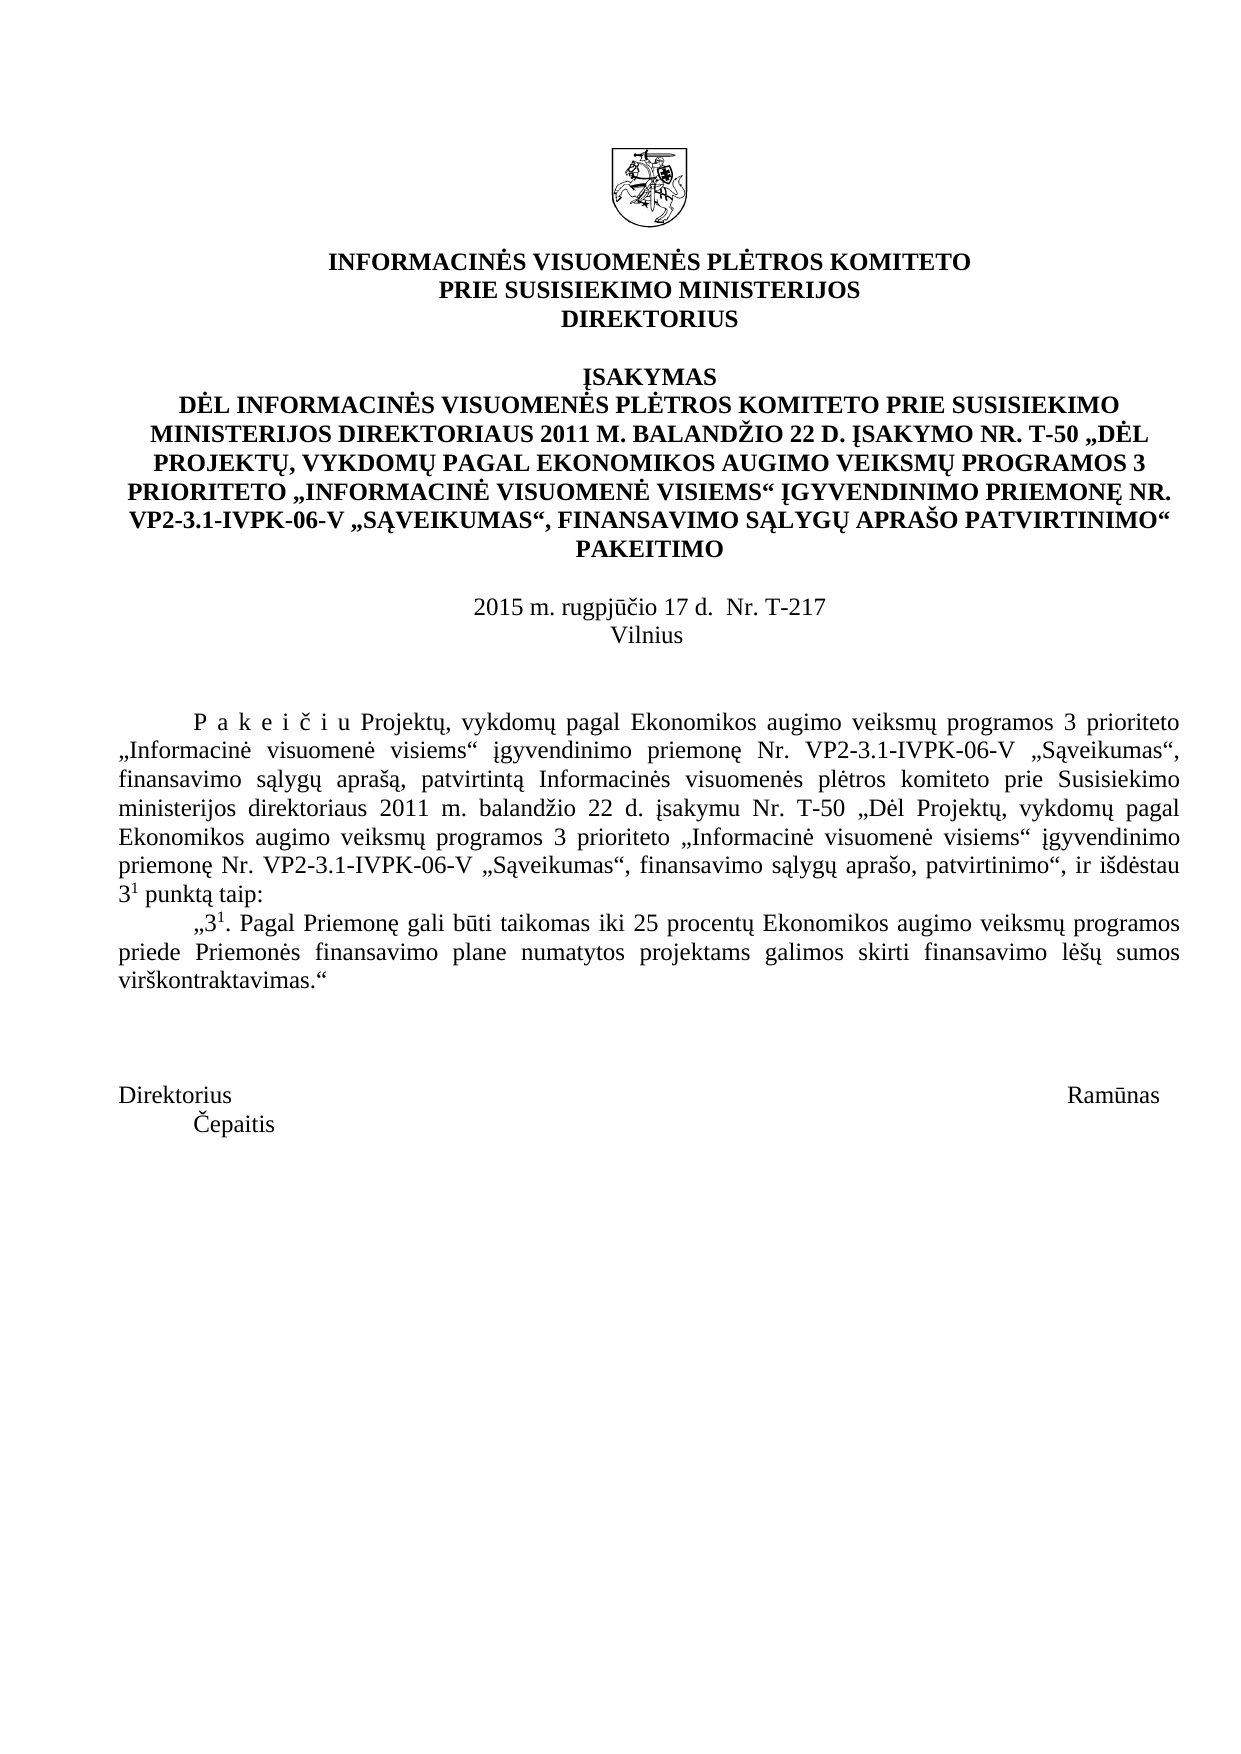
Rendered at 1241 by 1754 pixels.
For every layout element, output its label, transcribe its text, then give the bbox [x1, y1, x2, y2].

text Vilnius [118, 620, 1181, 649]
text DĖL INFORMACINĖS VISUOMENĖS PLĖTROS KOMITETO PRIE SUSISIEKIMO MINISTERIJOS DIREKTORIAUS 2011 M. BALANDŽIO 22 D. ĮSAKYMO NR. T-50 „DĖL PROJEKTŲ, VYKDOMŲ PAGAL EKONOMIKOS AUGIMO VEIKSMŲ PROGRAMOS 3 PRIORITETO „INFORMACINĖ VISUOMENĖ VISIEMS“ ĮGYVENDINIMO PRIEMONĘ NR. VP2-3.1-IVPK-06-V „SĄVEIKUMAS“, FINANSAVIMO SĄLYGŲ APRAŠO PATVIRTINIMO“ PAKEITIMO [118, 390, 1181, 563]
text DIREKTORIUS [118, 304, 1181, 333]
text P a k e i č i u Projektų, vykdomų pagal Ekonomikos augimo veiksmų programos 3 prioriteto „Informacinė visuomenė visiems“ įgyvendinimo priemonę Nr. VP2-3.1-IVPK-06-V „Sąveikumas“, finansavimo sąlygų aprašą, patvirtintą Informacinės visuomenės plėtros komiteto prie Susisiekimo ministerijos direktoriaus 2011 m. balandžio 22 d. įsakymu Nr. T-50 „Dėl Projektų, vykdomų pagal Ekonomikos augimo veiksmų programos 3 prioriteto „Informacinė visuomenė visiems“ įgyvendinimo priemonę Nr. VP2-3.1-IVPK-06-V „Sąveikumas“, finansavimo sąlygų aprašo, patvirtinimo“, ir išdėstau 31 punktą taip: [118, 707, 1181, 908]
text ĮSAKYMAS [118, 362, 1181, 390]
text 2015 m. rugpjūčio 17 d. Nr. T-217 [118, 592, 1181, 620]
text „31. Pagal Priemonę gali būti taikomas iki 25 procentų Ekonomikos augimo veiksmų programos priede Priemonės finansavimo plane numatytos projektams galimos skirti finansavimo lėšų sumos virškontraktavimas.“ [118, 908, 1181, 994]
text Direktorius Ramūnas Čepaitis [118, 1080, 1181, 1138]
text PRIE SUSISIEKIMO MINISTERIJOS [118, 275, 1181, 304]
text INFORMACINĖS VISUOMENĖS PLĖTROS KOMITETO [118, 247, 1181, 275]
